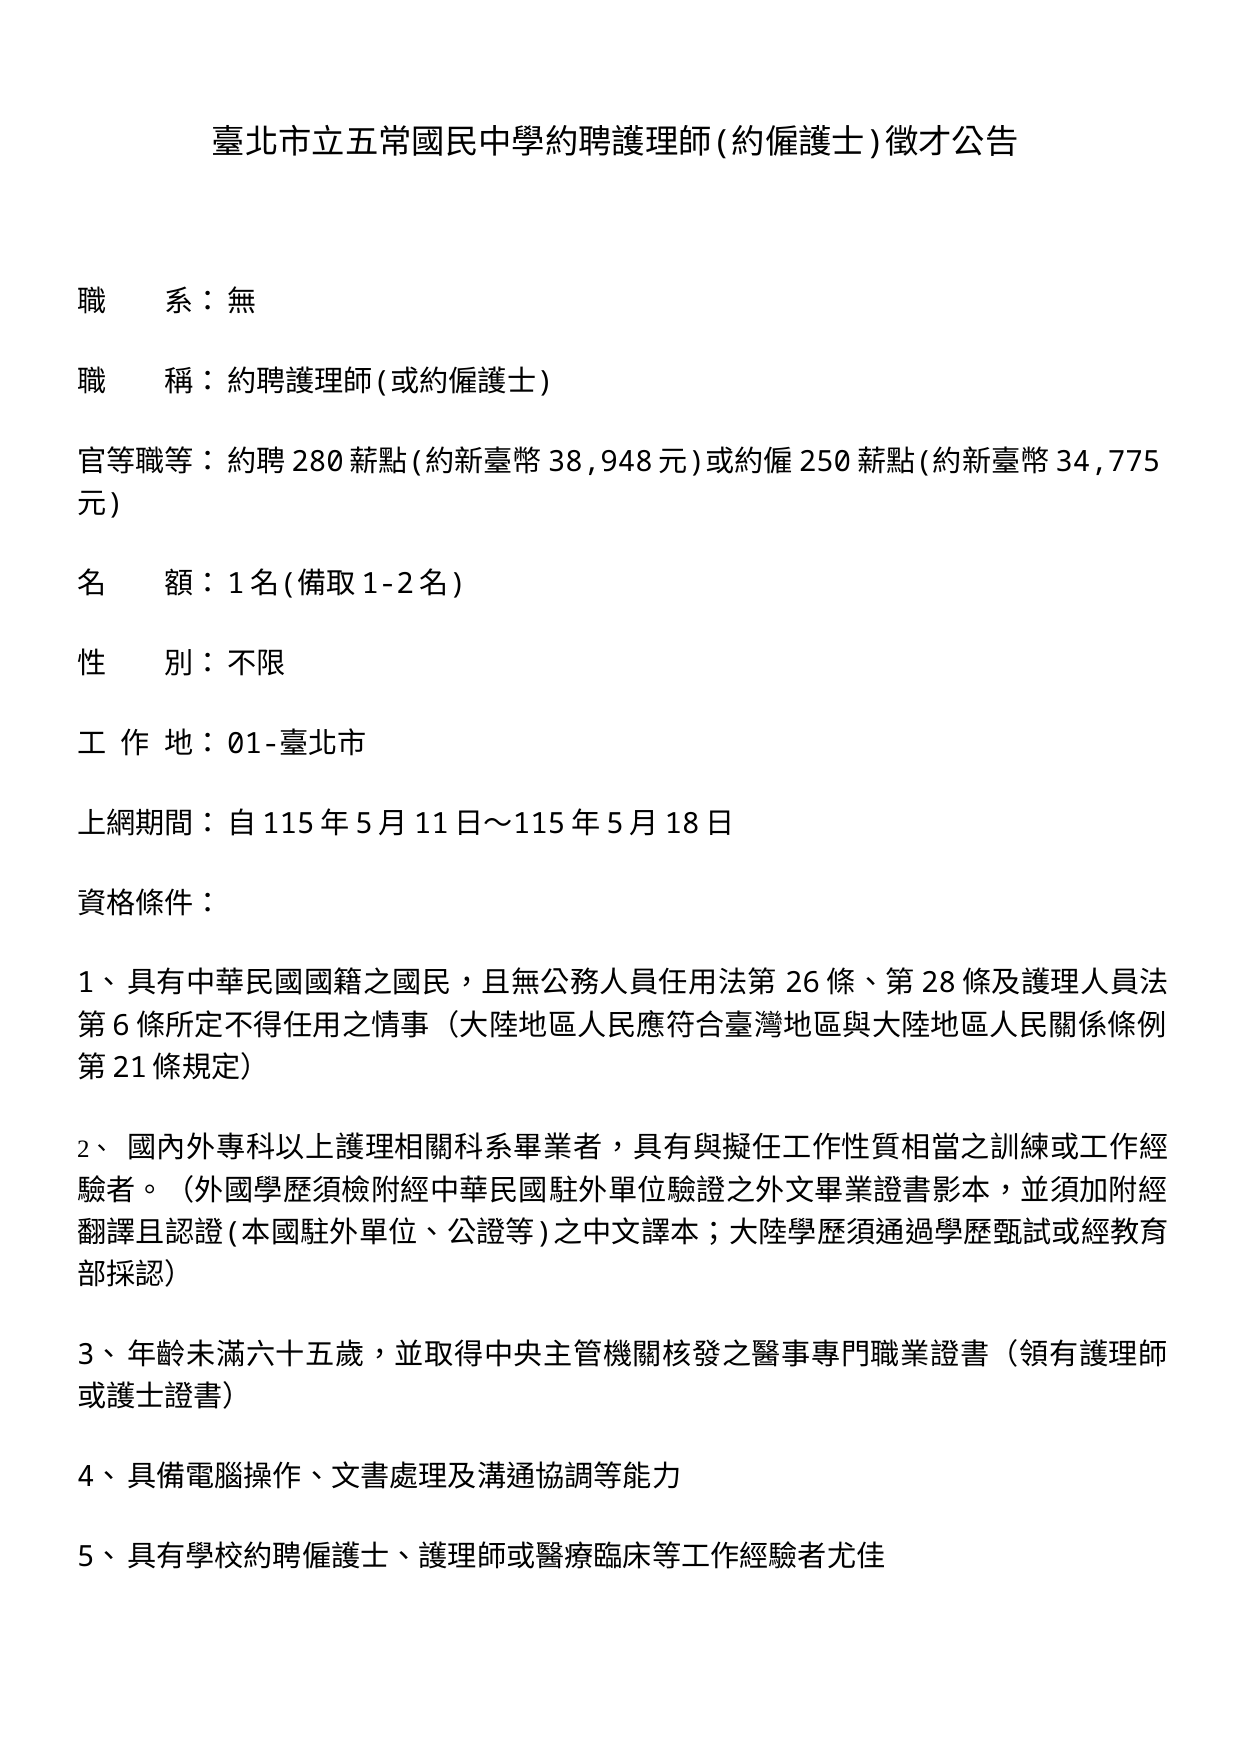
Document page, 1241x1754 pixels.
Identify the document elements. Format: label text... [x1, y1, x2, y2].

list 具有中華民國國籍之國民，且無公務人員任用法第26條、第28條及護理人員法第6條所定不得任用之情事（大陸地區人民應符合臺灣地區與大陸地區人民關係條例第21條規定） [77, 959, 1169, 1086]
list 年齡未滿六十五歲，並取得中央主管機關核發之醫事專門職業證書（領有護理師或護士證書） [77, 1331, 1169, 1415]
text 上網期間： 自115年5月11日～115年5月18日 [77, 799, 1169, 842]
list 國內外專科以上護理相關科系畢業者，具有與擬任工作性質相當之訓練或工作經驗者。（外國學歷須檢附經中華民國駐外單位驗證之外文畢業證書影本，並須加附經翻譯且認證(本國駐外單位、公證等)之中文譯本；大陸學歷須通過學歷甄試或經教育部採認） [77, 1124, 1169, 1293]
text 職 稱： 約聘護理師(或約僱護士) [77, 357, 1169, 400]
text 工 作 地： 01-臺北市 [77, 719, 1169, 762]
text 名 額： 1名(備取1-2名) [77, 560, 1169, 602]
text 性 別： 不限 [77, 639, 1169, 682]
text 官等職等： 約聘280薪點(約新臺幣38,948元)或約僱250薪點(約新臺幣34,775元) [77, 437, 1169, 522]
text 職 系： 無 [77, 278, 1169, 320]
text 臺北市立五常國民中學約聘護理師(約僱護士)徵才公告 [77, 114, 1169, 163]
text 資格條件： [77, 879, 1169, 922]
list 具有學校約聘僱護士、護理師或醫療臨床等工作經驗者尤佳 [77, 1533, 1169, 1575]
list 具備電腦操作、文書處理及溝通協調等能力 [77, 1453, 1169, 1495]
